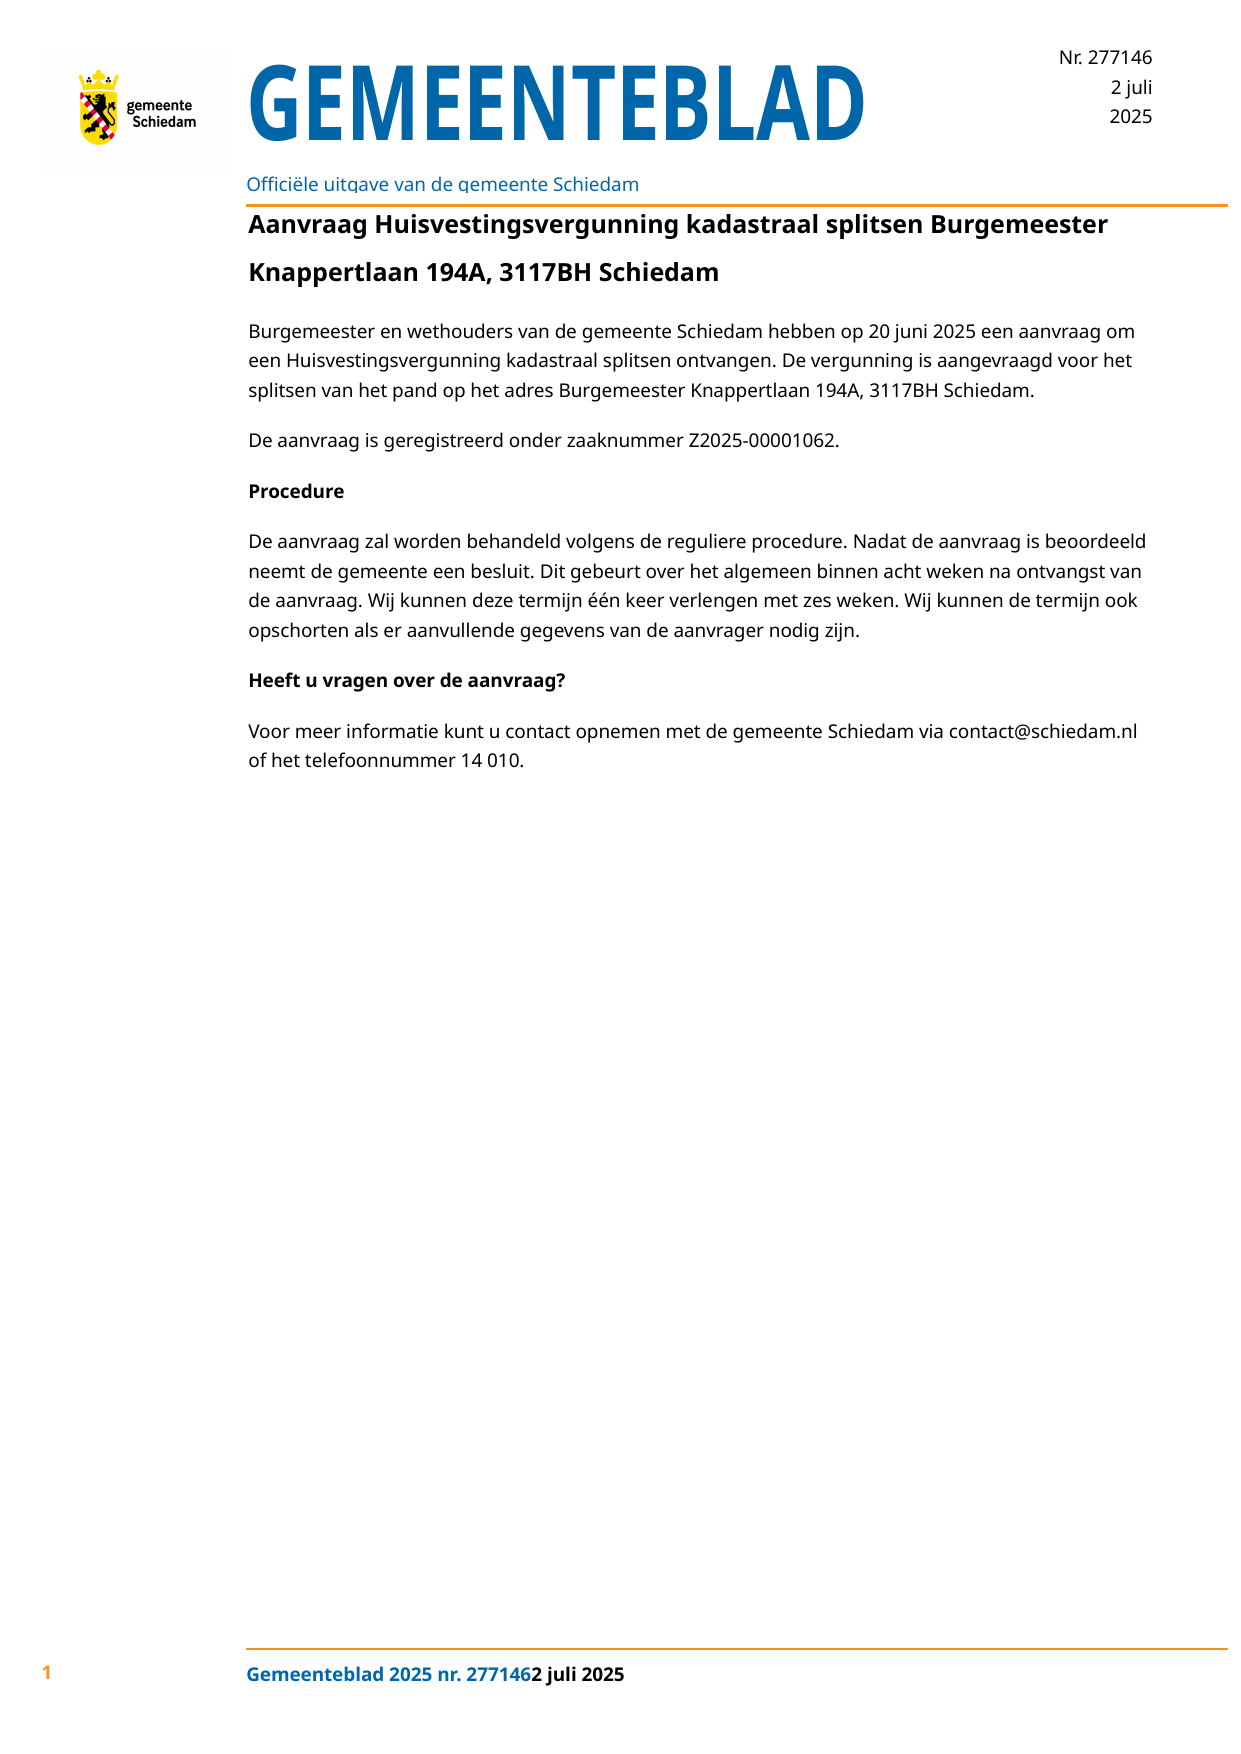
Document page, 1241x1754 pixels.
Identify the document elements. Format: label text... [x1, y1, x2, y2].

text Procedure [248, 478, 1152, 504]
picture [41, 47, 231, 172]
text Aanvraag Huisvestingsvergunning kadastraal splitsen Burgemeester Knappertlaan 194A, 3117BH Schiedam [248, 207, 1152, 288]
text Voor meer informatie kunt u contact opnemen met de gemeente Schiedam via contact@schiedam.nl of het telefoonnummer 14 010. [248, 718, 1152, 773]
text De aanvraag is geregistreerd onder zaaknummer Z2025-00001062. [248, 427, 1152, 453]
text Burgemeester en wethouders van de gemeente Schiedam hebben op 20 juni 2025 een aanvraag om een Huisvestingsvergunning kadastraal splitsen ontvangen. De vergunning is aangevraagd voor het splitsen van het pand op het adres Burgemeester Knappertlaan 194A, 3117BH Schiedam. [248, 318, 1152, 403]
text Heeft u vragen over de aanvraag? [248, 667, 1152, 693]
text De aanvraag zal worden behandeld volgens de reguliere procedure. Nadat de aanvraag is beoordeeld neemt de gemeente een besluit. Dit gebeurt over het algemeen binnen acht weken na ontvangst van de aanvraag. Wij kunnen deze termijn één keer verlengen met zes weken. Wij kunnen de termijn ook opschorten als er aanvullende gegevens van de aanvrager nodig zijn. [248, 528, 1152, 643]
